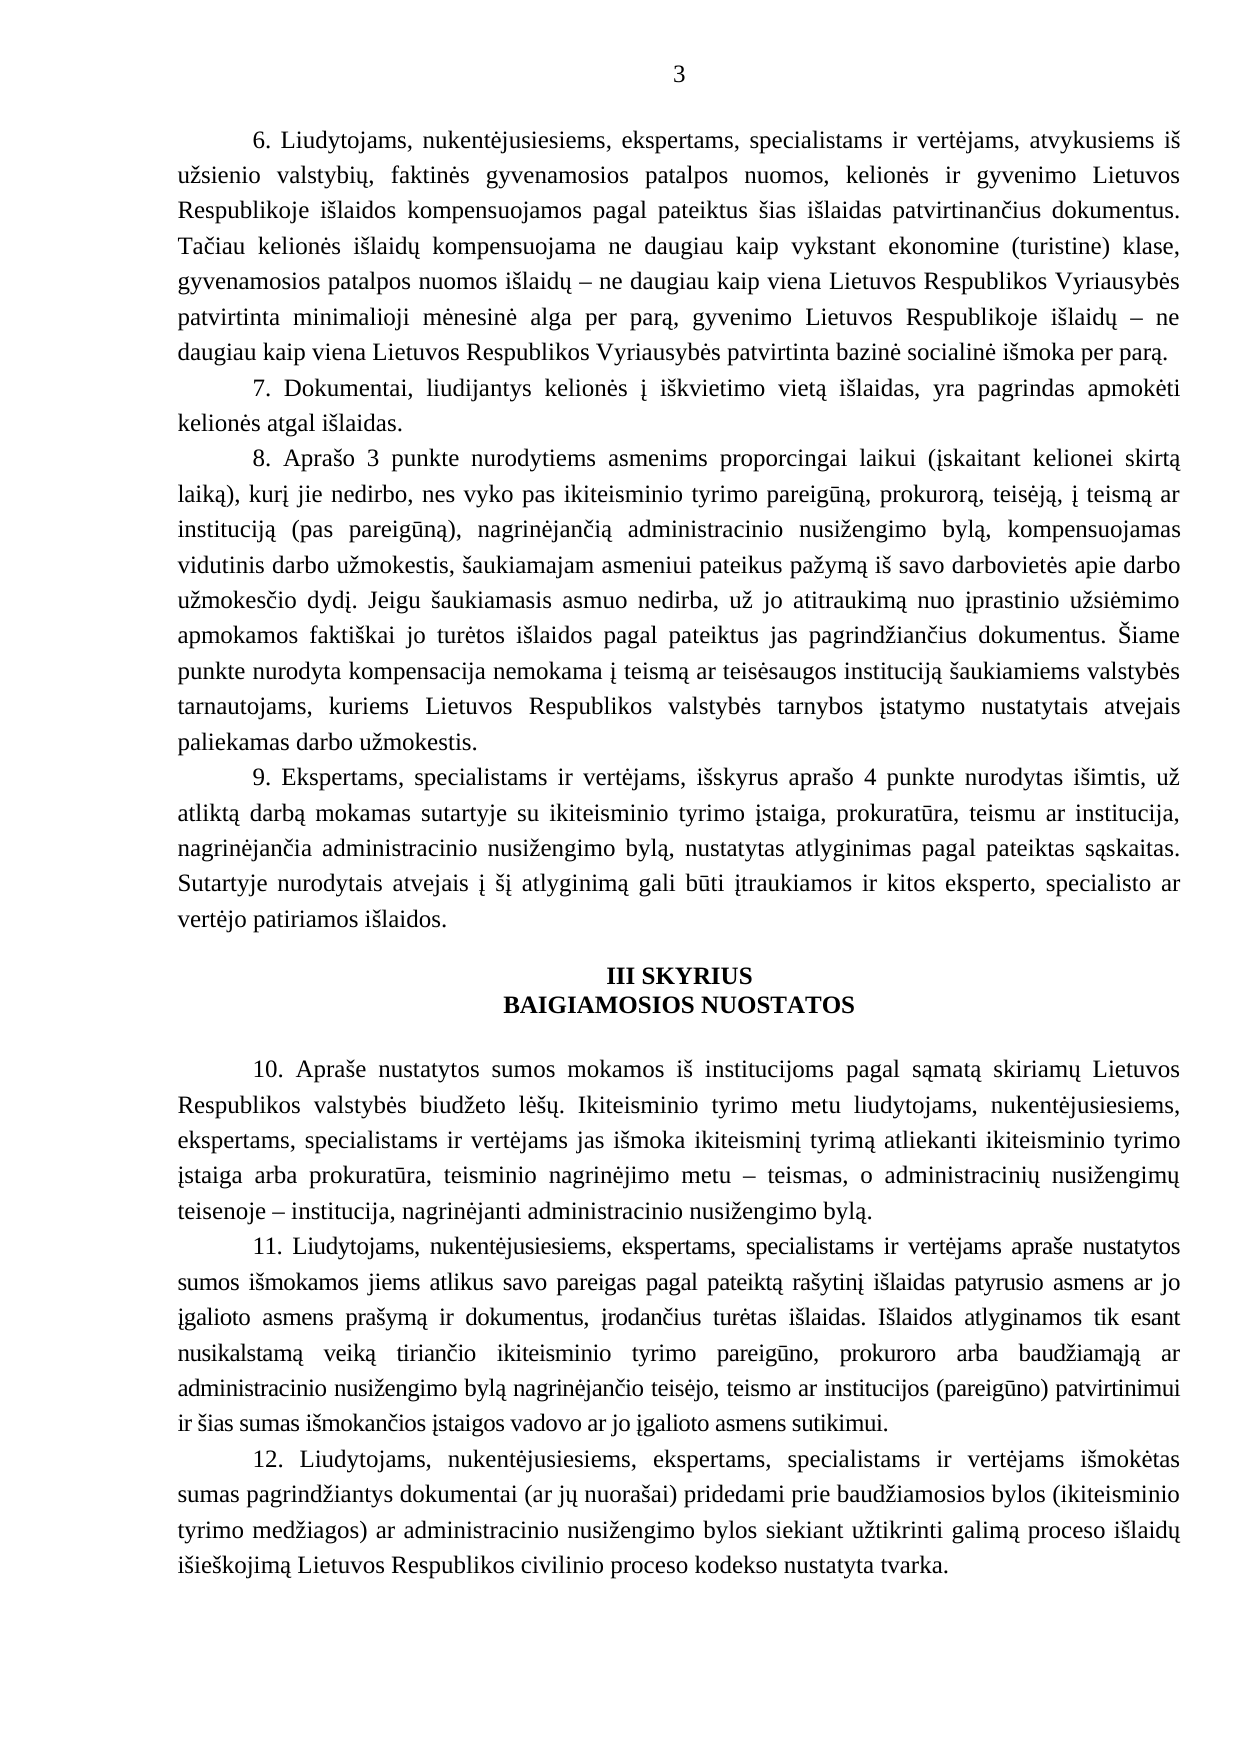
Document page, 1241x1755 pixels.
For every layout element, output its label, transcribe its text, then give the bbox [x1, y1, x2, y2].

text 10. Apraše nustatytos sumos mokamos iš institucijoms pagal sąmatą skiriamų Lietuvos Respublikos valstybės biudžeto lėšų. Ikiteisminio tyrimo metu liudytojams, nukentėjusiesiems, ekspertams, specialistams ir vertėjams jas išmoka ikiteisminį tyrimą atliekanti ikiteisminio tyrimo įstaiga arba prokuratūra, teisminio nagrinėjimo metu – teismas, o administracinių nusižengimų teisenoje – institucija, nagrinėjanti administracinio nusižengimo bylą. [177, 1048, 1181, 1225]
text 6. Liudytojams, nukentėjusiesiems, ekspertams, specialistams ir vertėjams, atvykusiems iš užsienio valstybių, faktinės gyvenamosios patalpos nuomos, kelionės ir gyvenimo Lietuvos Respublikoje išlaidos kompensuojamos pagal pateiktus šias išlaidas patvirtinančius dokumentus. Tačiau kelionės išlaidų kompensuojama ne daugiau kaip vykstant ekonomine (turistine) klase, gyvenamosios patalpos nuomos išlaidų – ne daugiau kaip viena Lietuvos Respublikos Vyriausybės patvirtinta minimalioji mėnesinė alga per parą, gyvenimo Lietuvos Respublikoje išlaidų – ne daugiau kaip viena Lietuvos Respublikos Vyriausybės patvirtinta bazinė socialinė išmoka per parą. [177, 118, 1181, 366]
text 7. Dokumentai, liudijantys kelionės į iškvietimo vietą išlaidas, yra pagrindas apmokėti kelionės atgal išlaidas. [177, 366, 1181, 437]
text 9. Ekspertams, specialistams ir vertėjams, išskyrus aprašo 4 punkte nurodytas išimtis, už atliktą darbą mokamas sutartyje su ikiteisminio tyrimo įstaiga, prokuratūra, teismu ar institucija, nagrinėjančia administracinio nusižengimo bylą, nustatytas atlyginimas pagal pateiktas sąskaitas. Sutartyje nurodytais atvejais į šį atlyginimą gali būti įtraukiamos ir kitos eksperto, specialisto ar vertėjo patiriamos išlaidos. [177, 756, 1181, 933]
text BAIGIAMOSIOS NUOSTATOS [177, 990, 1181, 1019]
text 11. Liudytojams, nukentėjusiesiems, ekspertams, specialistams ir vertėjams apraše nustatytos sumos išmokamos jiems atlikus savo pareigas pagal pateiktą rašytinį išlaidas patyrusio asmens ar jo įgalioto asmens prašymą ir dokumentus, įrodančius turėtas išlaidas. Išlaidos atlyginamos tik esant nusikalstamą veiką tiriančio ikiteisminio tyrimo pareigūno, prokuroro arba baudžiamąją ar administracinio nusižengimo bylą nagrinėjančio teisėjo, teismo ar institucijos (pareigūno) patvirtinimui ir šias sumas išmokančios įstaigos vadovo ar jo įgalioto asmens sutikimui. [177, 1225, 1181, 1437]
text 12. Liudytojams, nukentėjusiesiems, ekspertams, specialistams ir vertėjams išmokėtas sumas pagrindžiantys dokumentai (ar jų nuorašai) pridedami prie baudžiamosios bylos (ikiteisminio tyrimo medžiagos) ar administracinio nusižengimo bylos siekiant užtikrinti galimą proceso išlaidų išieškojimą Lietuvos Respublikos civilinio proceso kodekso nustatyta tvarka. [177, 1437, 1181, 1579]
text 8. Aprašo 3 punkte nurodytiems asmenims proporcingai laikui (įskaitant kelionei skirtą laiką), kurį jie nedirbo, nes vyko pas ikiteisminio tyrimo pareigūną, prokurorą, teisėją, į teismą ar instituciją (pas pareigūną), nagrinėjančią administracinio nusižengimo bylą, kompensuojamas vidutinis darbo užmokestis, šaukiamajam asmeniui pateikus pažymą iš savo darbovietės apie darbo užmokesčio dydį. Jeigu šaukiamasis asmuo nedirba, už jo atitraukimą nuo įprastinio užsiėmimo apmokamos faktiškai jo turėtos išlaidos pagal pateiktus jas pagrindžiančius dokumentus. Šiame punkte nurodyta kompensacija nemokama į teismą ar teisėsaugos instituciją šaukiamiems valstybės tarnautojams, kuriems Lietuvos Respublikos valstybės tarnybos įstatymo nustatytais atvejais paliekamas darbo užmokestis. [177, 437, 1181, 756]
text III SKYRIUS [177, 961, 1181, 990]
